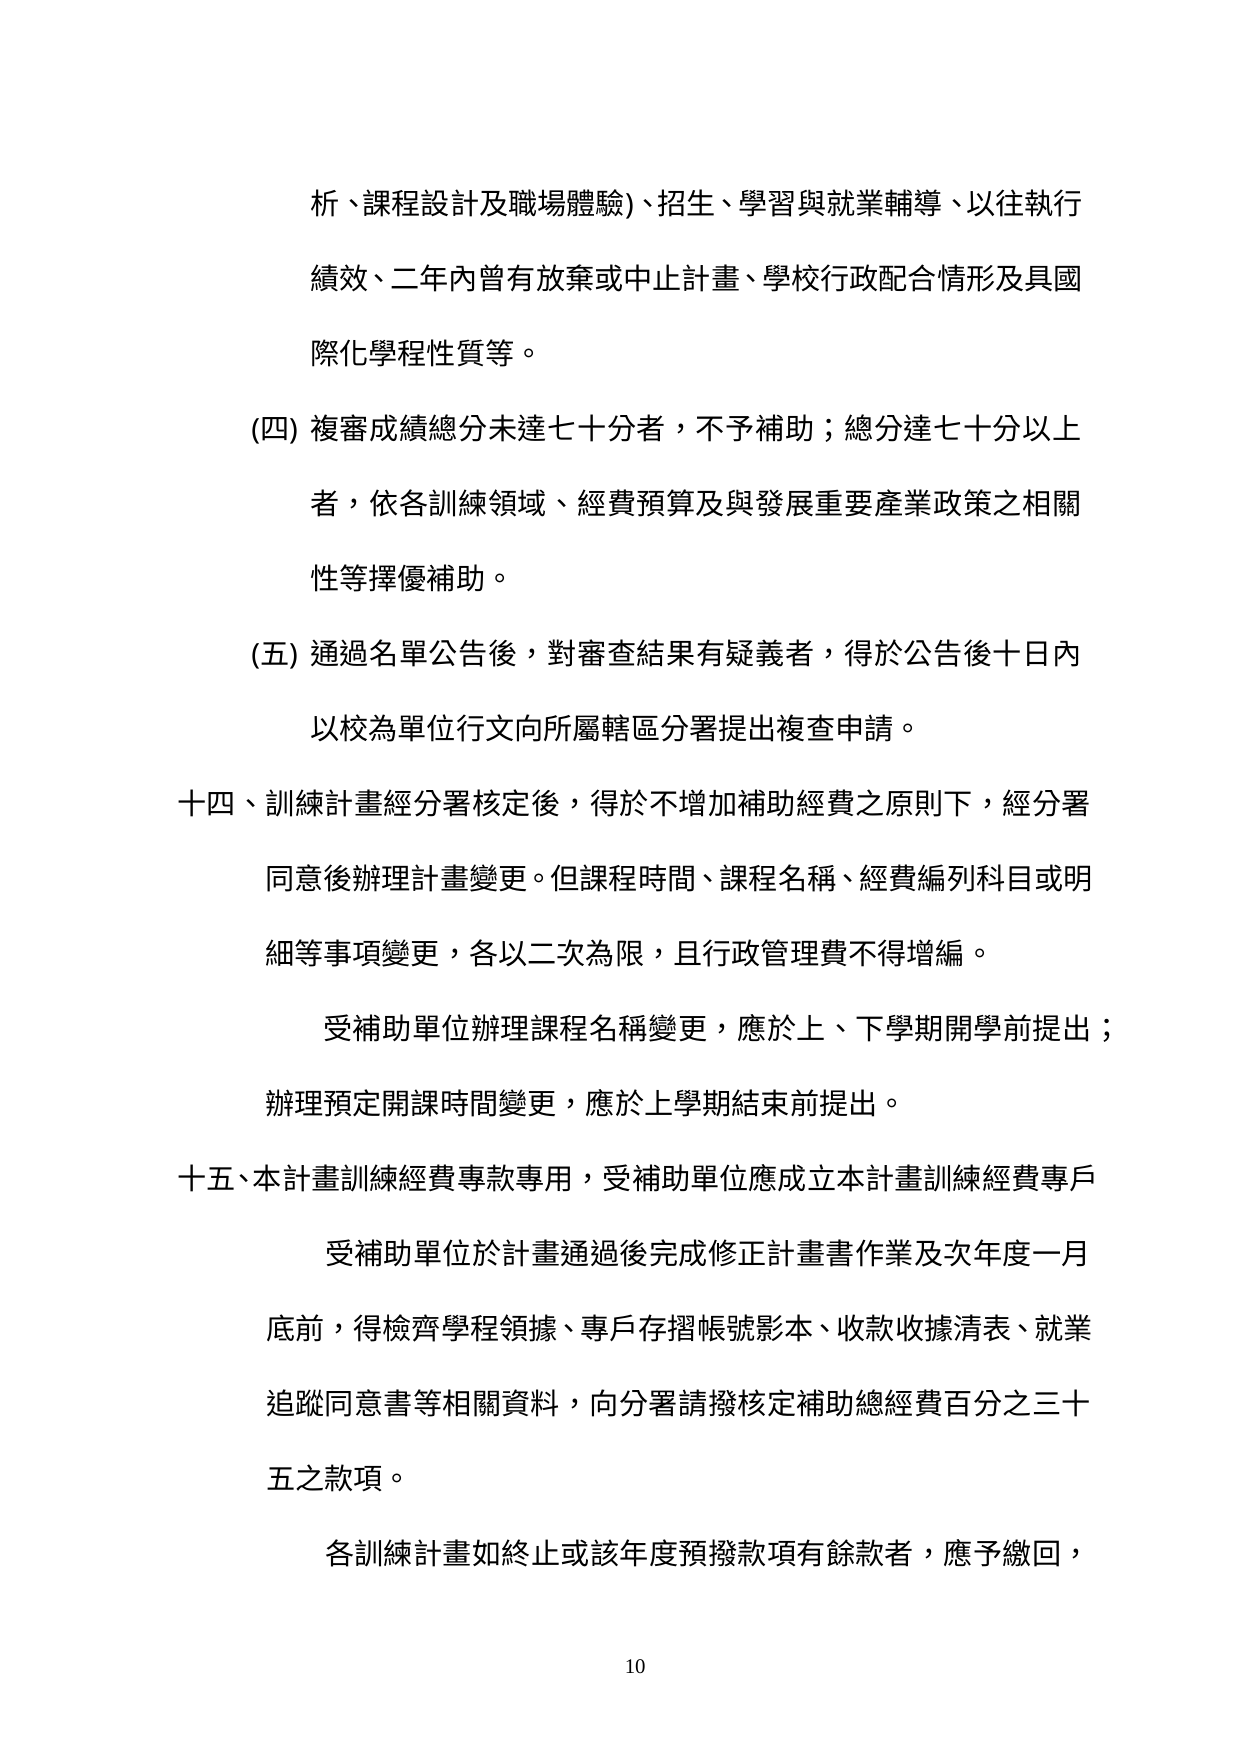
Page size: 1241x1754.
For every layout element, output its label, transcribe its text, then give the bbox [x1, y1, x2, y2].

list 通過名單公告後，對審查結果有疑義者，得於公告後十日內以校為單位行文向所屬轄區分署提出複查申請。 [251, 614, 1082, 764]
list 析、課程設計及職場體驗)、招生、學習與就業輔導、以往執行績效、二年內曾有放棄或中止計畫、學校行政配合情形及具國際化學程性質等。 [251, 164, 1082, 389]
text 受補助單位於計畫通過後完成修正計畫書作業及次年度一月底前，得檢齊學程領據、專戶存摺帳號影本、收款收據清表、就業追蹤同意書等相關資料，向分署請撥核定補助總經費百分之三十五之款項。 [266, 1214, 1092, 1514]
text 十五、本計畫訓練經費專款專用，受補助單位應成立本計畫訓練經費專戶。 [177, 1139, 1092, 1214]
text 十四、訓練計畫經分署核定後，得於不增加補助經費之原則下，經分署同意後辦理計畫變更。但課程時間、課程名稱、經費編列科目或明細等事項變更，各以二次為限，且行政管理費不得增編。 [177, 764, 1092, 989]
list 複審成績總分未達七十分者，不予補助；總分達七十分以上者，依各訓練領域、經費預算及與發展重要產業政策之相關性等擇優補助。 [251, 389, 1082, 614]
text 各訓練計畫如終止或該年度預撥款項有餘款者，應予繳回， [266, 1514, 1092, 1589]
text 受補助單位辦理課程名稱變更，應於上、下學期開學前提出；辦理預定開課時間變更，應於上學期結束前提出。 [265, 989, 1092, 1139]
